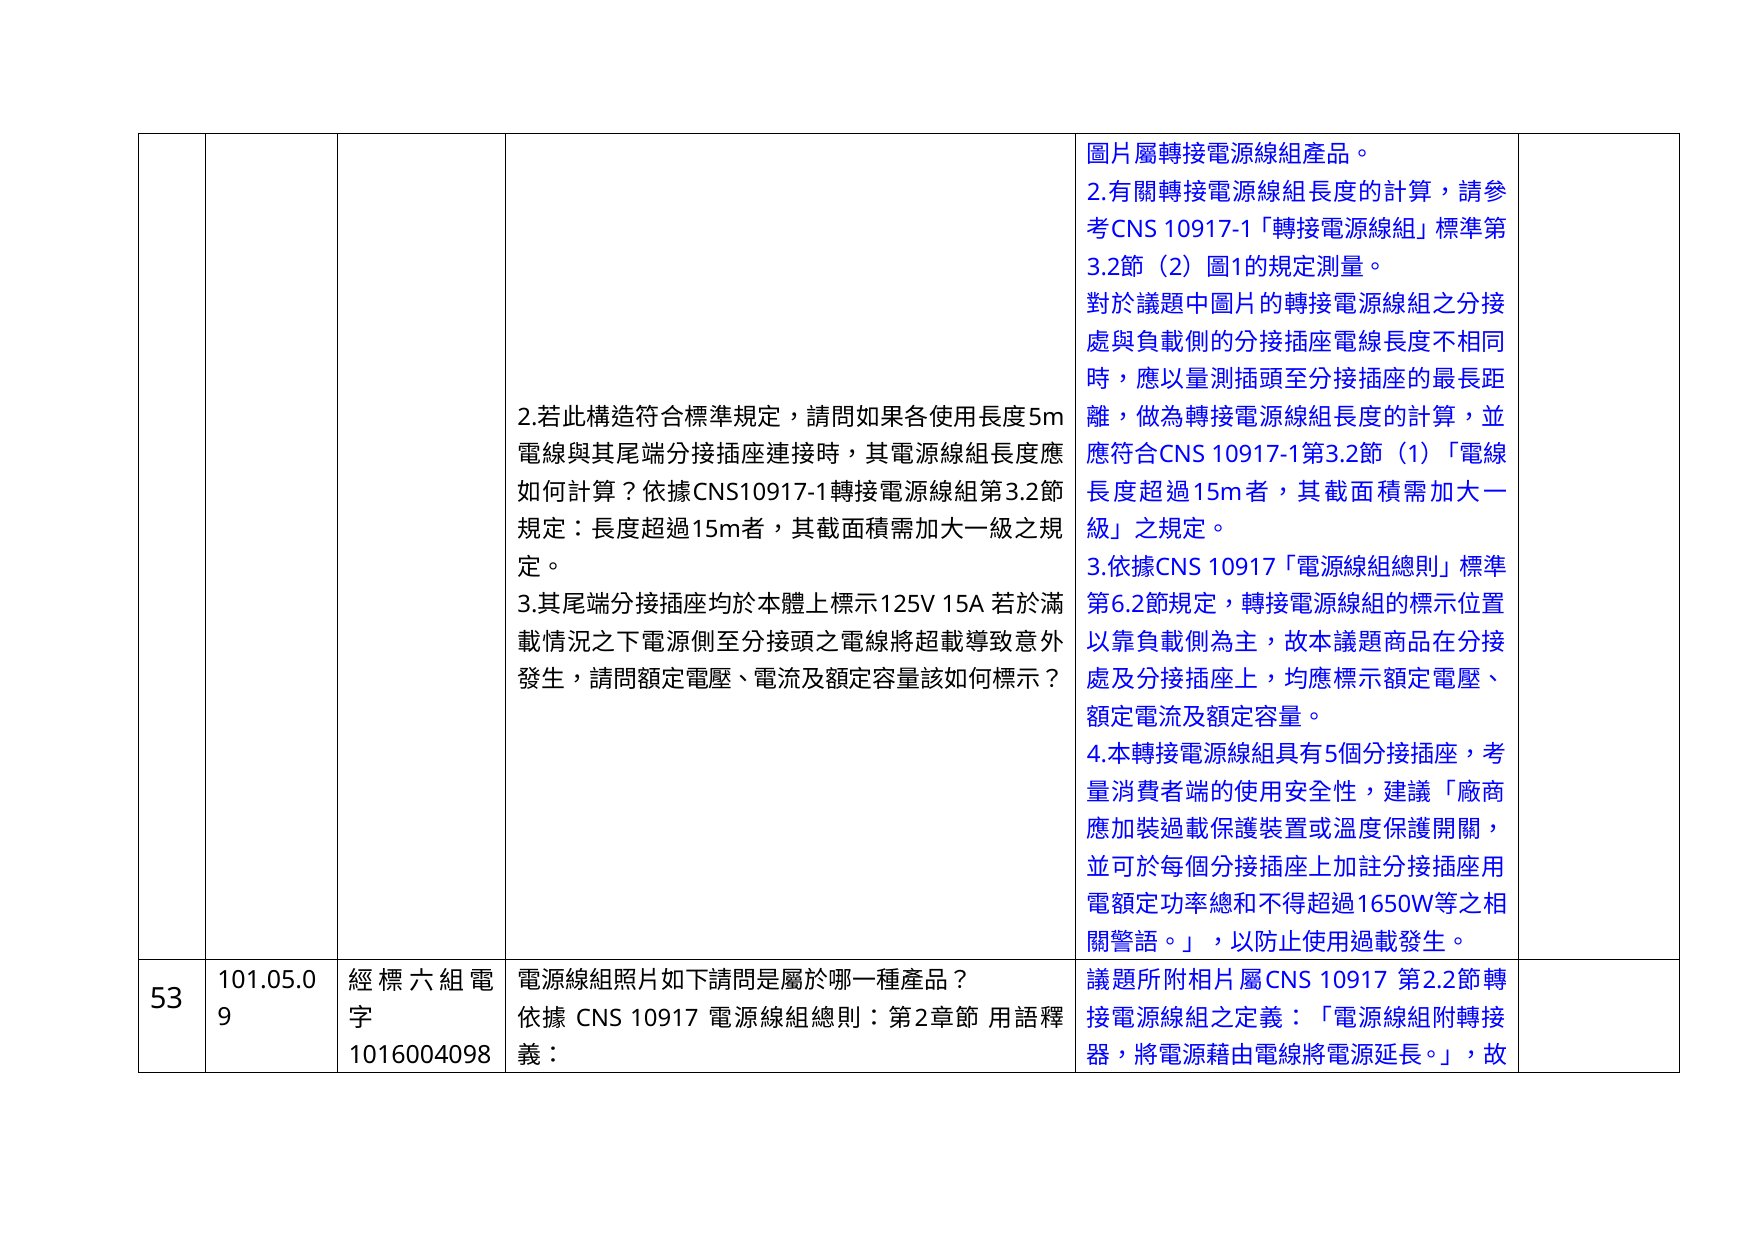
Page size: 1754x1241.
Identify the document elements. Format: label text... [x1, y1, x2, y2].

table_cell [1519, 960, 1679, 1072]
table_cell 經標六組電字 1016004098 [338, 960, 505, 1072]
table_cell 議題所附相片屬CNS 10917 第2.2節轉接電源線組之定義：「電源線組附轉接器，將電源藉由電線將電源延長。」，故 [1076, 960, 1518, 1072]
table_cell 53 [139, 960, 205, 1072]
table_cell 101.05.09 [206, 960, 337, 1072]
table_cell 圖片屬轉接電源線組產品。 2.有關轉接電源線組長度的計算，請參考CNS 10917-1「轉接電源線組」標準第3.2節（2）圖1的規定測量。 對於議題中圖片的轉接電源線組之分接處與負載側的分接插座電線長度不相同時，應以量測插頭至分接插座的最長距離，做為轉接電源線組長度的計算，並應符合CNS 10917-1第3.2節（1）「電線長度超過15m者，其截面積需加大一級」之規定。 3.依據CNS 10917「電源線組總則」標準第6.2節規定，轉接電源線組的標示位置以靠負載側為主，故本議題商品在分接處及分接插座上，均應標示額定電壓、額定電流及額定容量。 4.本轉接電源線組具有5個分接插座，考量消費者端的使用安全性，建議「廠商應加裝過載保護裝置或溫度保護開關，並可於每個分接插座上加註分接插座用電額定功率總和不得超過1650W等之相關警語。」，以防止使用過載發生。 [1076, 134, 1518, 959]
table_cell [139, 134, 205, 959]
table_cell [1519, 134, 1679, 959]
table_cell 2.若此構造符合標準規定，請問如果各使用長度5m電線與其尾端分接插座連接時，其電源線組長度應如何計算？依據CNS10917-1轉接電源線組第3.2節規定：長度超過15m者，其截面積需加大一級之規定。 3.其尾端分接插座均於本體上標示125V 15A 若於滿載情況之下電源側至分接頭之電線將超載導致意外發生，請問額定電壓、電流及額定容量該如何標示？ [506, 134, 1075, 959]
table_cell 電源線組照片如下請問是屬於哪一種產品？ 依據 CNS 10917 電源線組總則：第2章節 用語釋義： [506, 960, 1075, 1072]
table_cell [206, 134, 337, 959]
table_cell [338, 134, 505, 959]
